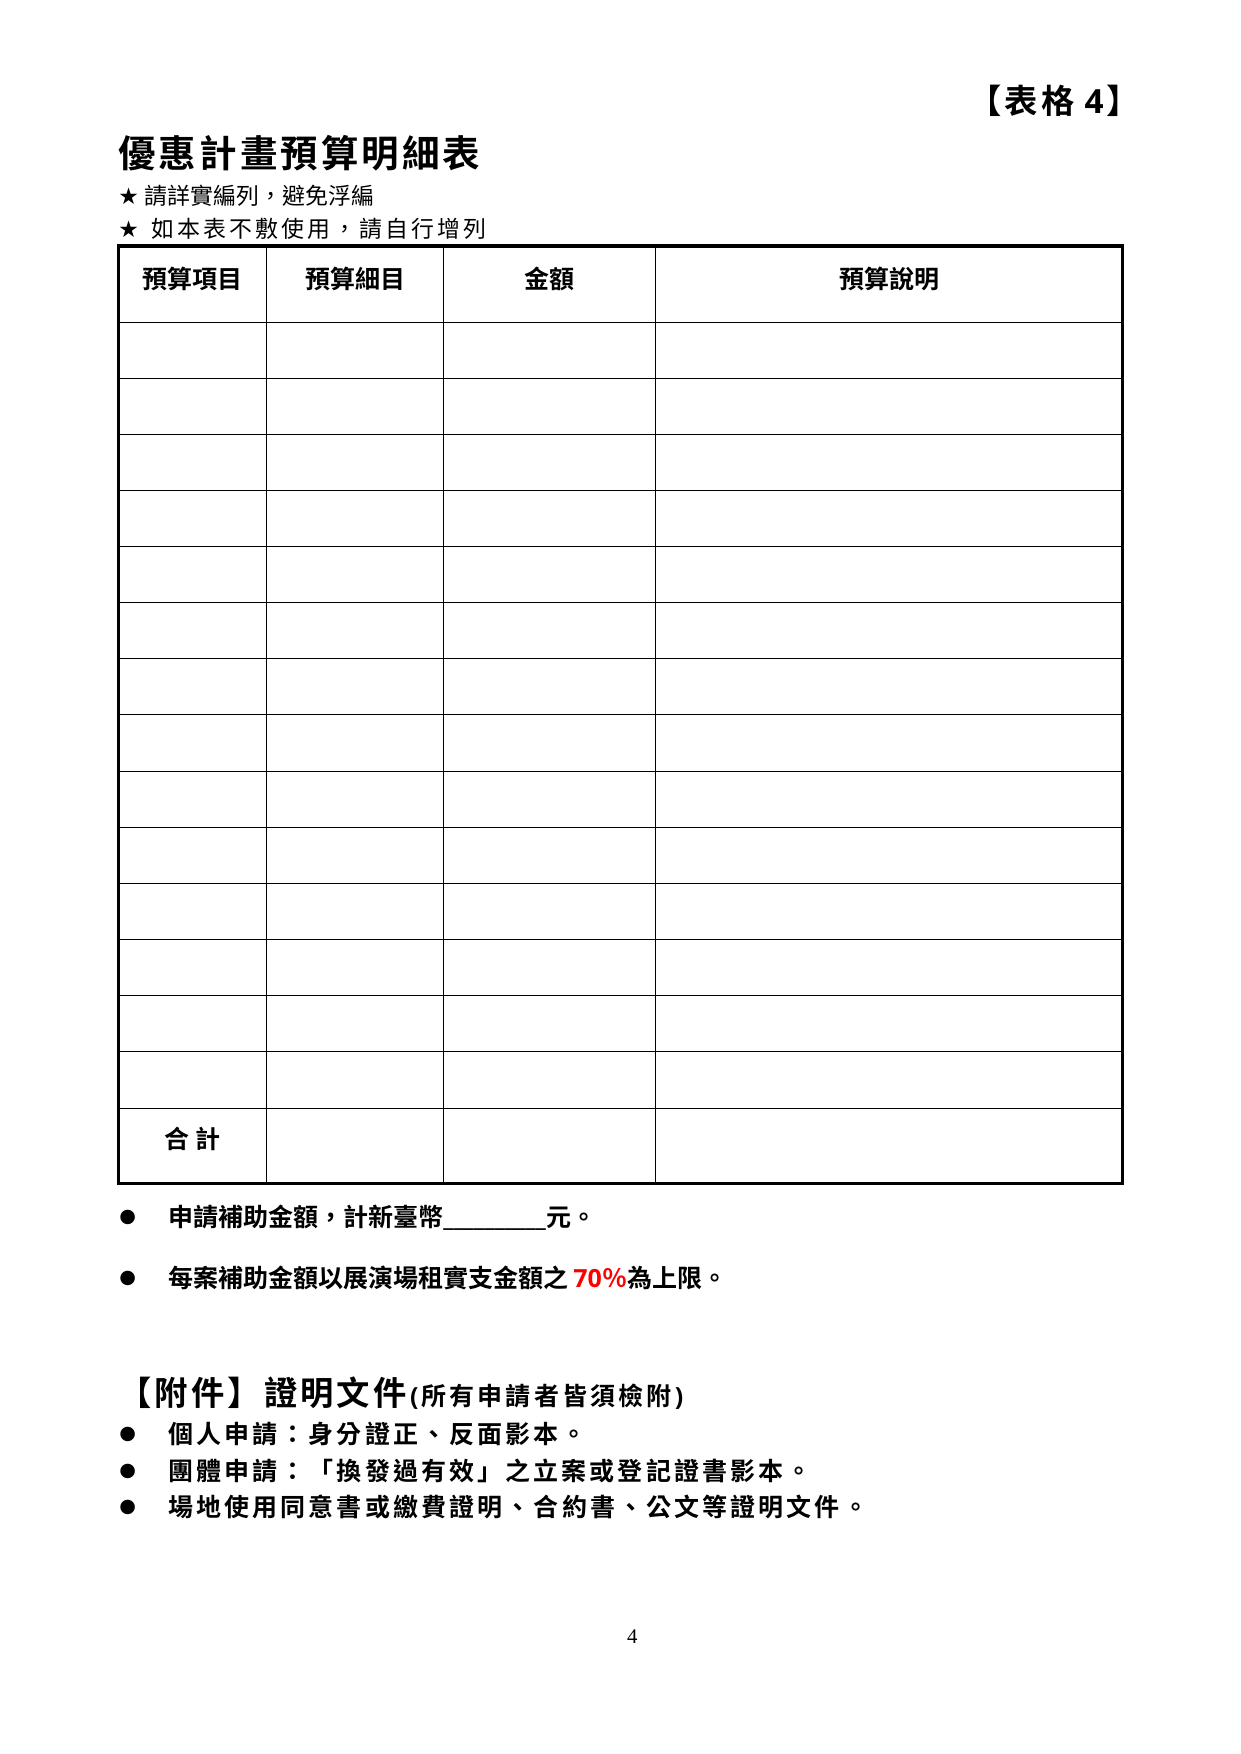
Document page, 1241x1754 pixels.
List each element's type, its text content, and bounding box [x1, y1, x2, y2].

table_cell [656, 996, 1121, 1051]
table_cell [267, 1109, 443, 1182]
table_cell [120, 996, 266, 1051]
table_cell [120, 1052, 266, 1107]
table_cell [120, 603, 266, 658]
table_cell [120, 323, 266, 377]
table_header 金額 [444, 248, 655, 321]
table_cell [120, 715, 266, 771]
table_cell [267, 491, 443, 546]
table_cell [120, 659, 266, 714]
table_cell [267, 772, 443, 827]
table_cell [656, 379, 1121, 434]
text ★ 如本表不敷使用，請自行增列 [118, 211, 1140, 244]
table_cell [444, 772, 655, 827]
table_cell [267, 940, 443, 995]
table_header 預算項目 [120, 248, 266, 321]
text ★ 請詳實編列，避免浮編 [118, 178, 1146, 211]
table_cell [267, 379, 443, 434]
text 【附件】證明文件(所有申請者皆須檢附) [118, 1366, 1146, 1415]
table_cell 合 計 [120, 1109, 266, 1182]
table_cell [444, 715, 655, 771]
table_cell [656, 1052, 1121, 1107]
table_cell [267, 1052, 443, 1107]
table_cell [444, 884, 655, 939]
table_cell [444, 323, 655, 377]
list 申請補助金額，計新臺幣__________元。 [118, 1197, 1146, 1234]
table_cell [120, 547, 266, 602]
table_cell [656, 940, 1121, 995]
table_cell [444, 491, 655, 546]
list 個人申請：身分證正、反面影本。 [118, 1415, 1146, 1451]
table_cell [120, 828, 266, 883]
table_cell [444, 1109, 655, 1182]
table_cell [444, 379, 655, 434]
table_cell [267, 884, 443, 939]
table_cell [444, 435, 655, 490]
list 每案補助金額以展演場租實支金額之70％為上限。 [118, 1259, 1146, 1295]
text 優惠計畫預算明細表 [118, 123, 1140, 178]
table_cell [444, 996, 655, 1051]
table_cell [656, 603, 1121, 658]
table_cell [267, 659, 443, 714]
table_cell [656, 435, 1121, 490]
table_cell [120, 884, 266, 939]
table_cell [120, 435, 266, 490]
table_cell [444, 940, 655, 995]
table_cell [656, 715, 1121, 771]
table_cell [444, 547, 655, 602]
table_cell [656, 772, 1121, 827]
list 團體申請：「換發過有效」之立案或登記證書影本。 [118, 1451, 1146, 1487]
table_cell [267, 996, 443, 1051]
table_cell [656, 1109, 1121, 1182]
table_cell [444, 603, 655, 658]
table_cell [656, 828, 1121, 883]
table_cell [120, 379, 266, 434]
table_cell [267, 435, 443, 490]
table_cell [267, 323, 443, 377]
table_cell [120, 491, 266, 546]
table_header 預算細目 [267, 248, 443, 321]
table_cell [267, 547, 443, 602]
table_cell [444, 659, 655, 714]
table_cell [444, 1052, 655, 1107]
table_cell [656, 491, 1121, 546]
table_header 預算說明 [656, 248, 1121, 321]
list 場地使用同意書或繳費證明、合約書、公文等證明文件。 [118, 1487, 1146, 1523]
table_cell [267, 828, 443, 883]
table_cell [120, 940, 266, 995]
table_cell [656, 547, 1121, 602]
text 【表格4】 [118, 75, 1140, 123]
table_cell [656, 659, 1121, 714]
table_cell [120, 772, 266, 827]
table_cell [267, 715, 443, 771]
table_cell [656, 323, 1121, 377]
table_cell [444, 828, 655, 883]
table_cell [656, 884, 1121, 939]
table_cell [267, 603, 443, 658]
